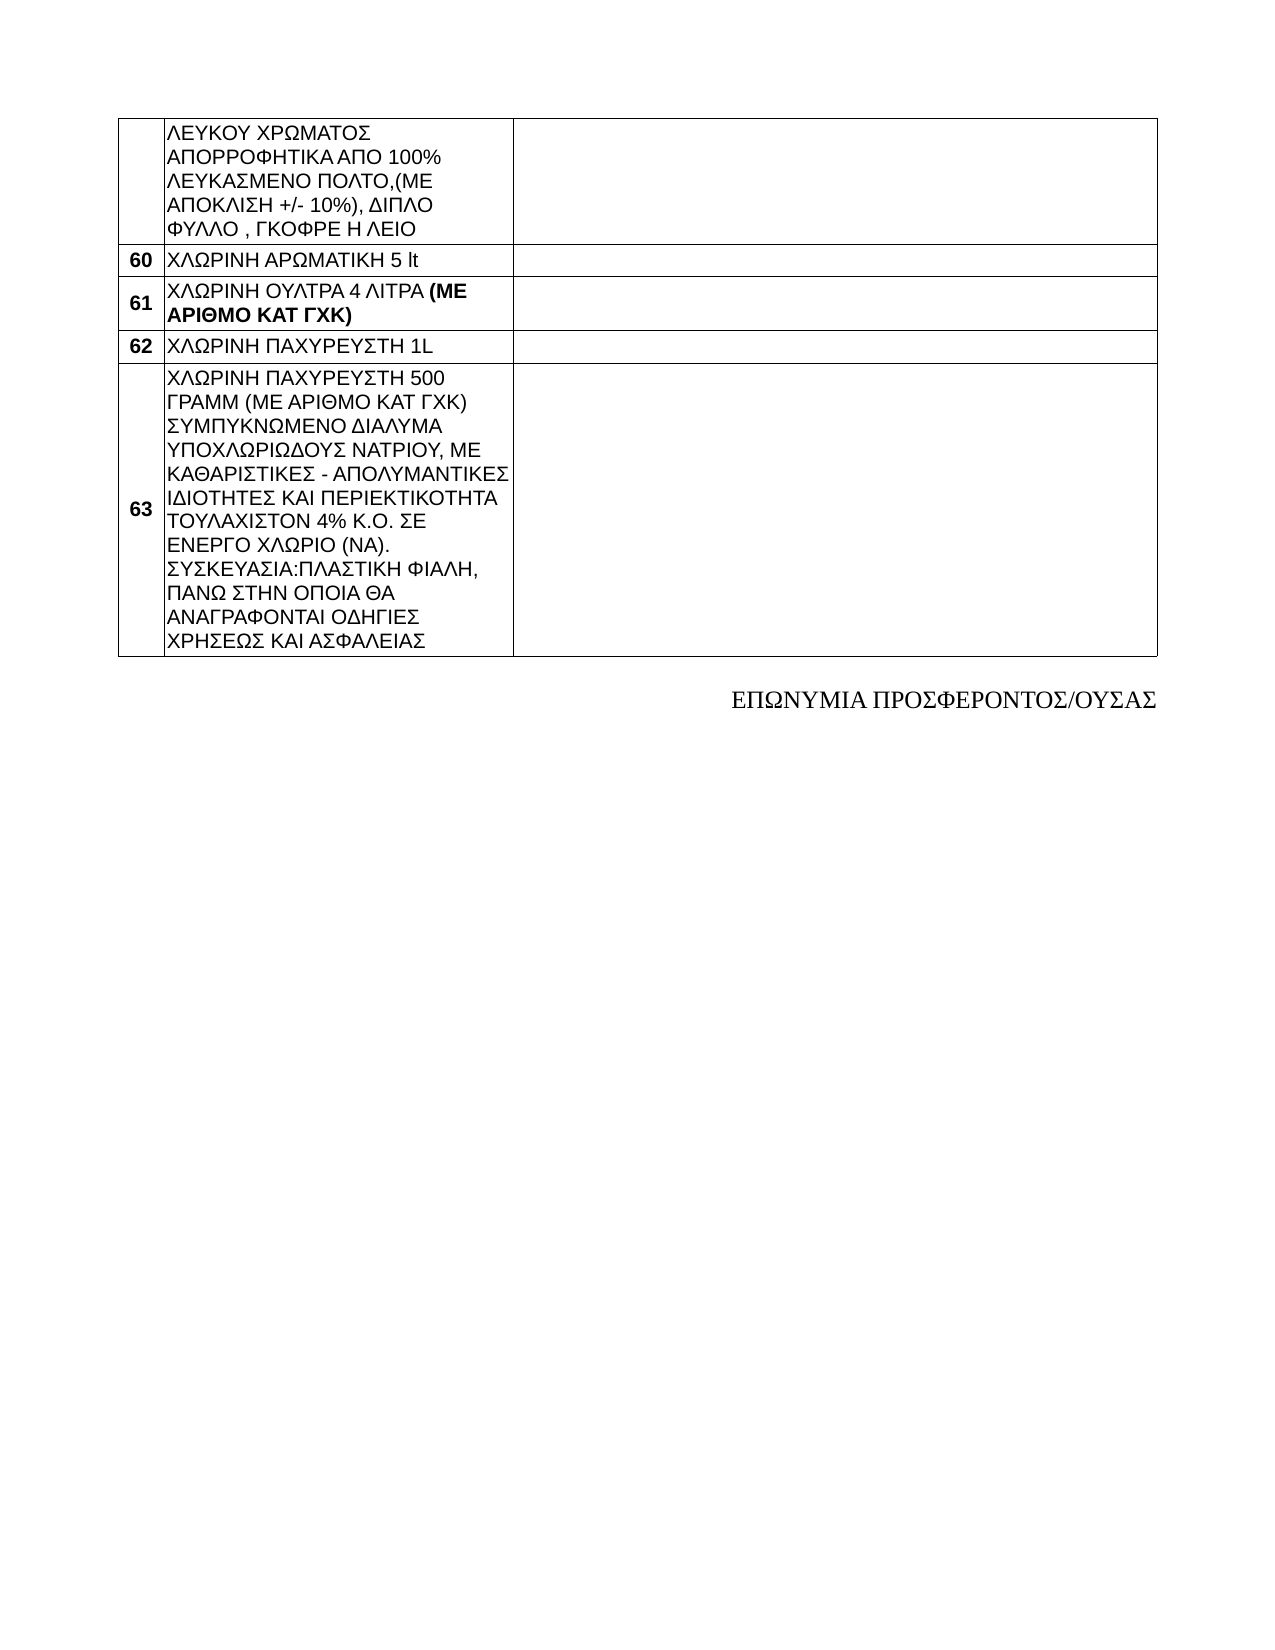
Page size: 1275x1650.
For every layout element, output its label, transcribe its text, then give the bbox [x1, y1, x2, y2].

table_cell [514, 119, 1157, 244]
text ΕΠΩΝΥΜΙΑ ΠΡΟΣΦΕΡΟΝΤΟΣ/ΟΥΣΑΣ [118, 685, 1157, 713]
table_cell ΧΛΩΡΙΝΗ ΠΑΧΥΡΕΥΣΤΗ 1L [165, 331, 513, 362]
table_cell 63 [119, 364, 164, 656]
table_cell [119, 119, 164, 244]
table_cell [514, 364, 1157, 656]
table_cell [514, 331, 1157, 362]
table_cell ΧΛΩΡΙΝΗ ΠΑΧΥΡΕΥΣΤΗ 500 ΓΡΑΜΜ (ΜΕ ΑΡΙΘΜΟ ΚΑΤ ΓΧΚ) ΣΥΜΠΥΚΝΩΜΕΝΟ ΔΙΑΛΥΜΑ ΥΠΟΧΛΩΡΙΩΔΟΥΣ ΝΑΤΡΙΟΥ, ΜΕ ΚΑΘΑΡΙΣΤΙΚΕΣ - ΑΠΟΛΥΜΑΝΤΙΚΕΣ ΙΔΙΟΤΗΤΕΣ ΚΑΙ ΠΕΡΙΕΚΤΙΚΟΤΗΤΑ ΤΟΥΛΑΧΙΣΤΟΝ 4% Κ.Ο. ΣΕ ΕΝΕΡΓΟ ΧΛΩΡΙΟ (NA). ΣΥΣΚΕΥΑΣΙΑ:ΠΛΑΣΤΙΚΗ ΦΙΑΛΗ, ΠΑΝΩ ΣΤΗΝ ΟΠΟΙΑ ΘΑ ΑΝΑΓΡΑΦΟΝΤΑΙ ΟΔΗΓΙΕΣ ΧΡΗΣΕΩΣ ΚΑΙ ΑΣΦΑΛΕΙΑΣ [165, 364, 513, 656]
table_cell ΧΛΩΡΙΝΗ ΟΥΛΤΡΑ 4 ΛΙΤΡΑ (ΜΕ ΑΡΙΘΜΟ ΚΑΤ ΓΧΚ) [165, 277, 513, 330]
table_cell ΛΕΥΚΟΥ ΧΡΩΜΑΤΟΣ ΑΠΟΡΡΟΦΗΤΙΚΑ ΑΠΟ 100% ΛΕΥΚΑΣΜΕΝΟ ΠΟΛΤΟ,(ΜΕ ΑΠΟΚΛΙΣΗ +/- 10%), ΔΙΠΛΟ ΦΥΛΛΟ , ΓΚΟΦΡΕ Η ΛΕΙΟ [165, 119, 513, 244]
table_cell 62 [119, 331, 164, 362]
table_cell 61 [119, 277, 164, 330]
table_cell [514, 277, 1157, 330]
table_cell ΧΛΩΡΙΝΗ ΑΡΩΜΑΤΙΚΗ 5 lt [165, 245, 513, 276]
table_cell [514, 245, 1157, 276]
table_cell 60 [119, 245, 164, 276]
